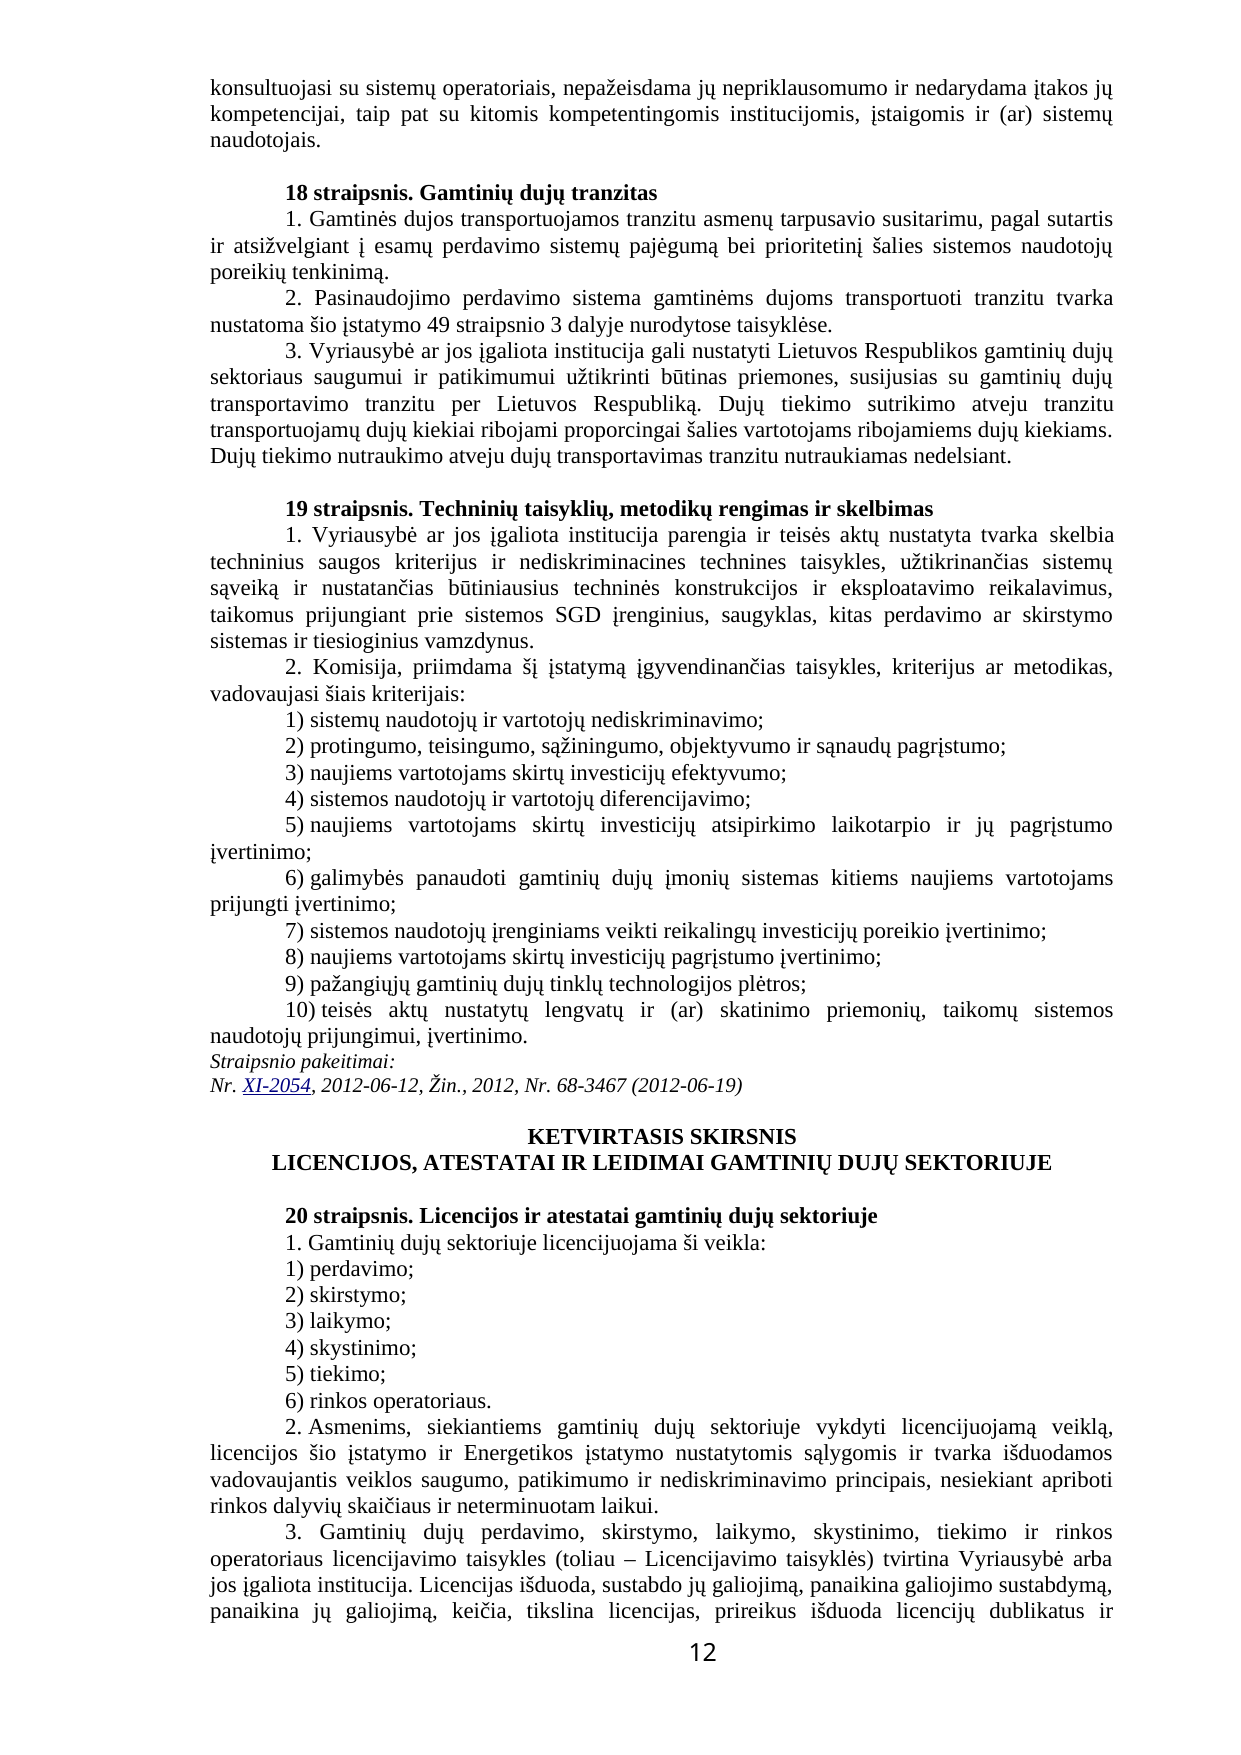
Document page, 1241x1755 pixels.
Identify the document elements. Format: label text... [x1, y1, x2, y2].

text 4) sistemos naudotojų ir vartotojų diferencijavimo; [210, 785, 1114, 811]
text 9) pažangiųjų gamtinių dujų tinklų technologijos plėtros; [210, 969, 1114, 996]
text 3) laikymo; [210, 1308, 1114, 1334]
text konsultuojasi su sistemų operatoriais, nepažeisdama jų nepriklausomumo ir nedarydama įtakos jų kompetencijai, taip pat su kitomis kompetentingomis institucijomis, įstaigomis ir (ar) sistemų naudotojais. [210, 73, 1114, 153]
text 1. Gamtinės dujos transportuojamos tranzitu asmenų tarpusavio susitarimu, pagal sutartis ir atsižvelgiant į esamų perdavimo sistemų pajėgumą bei prioritetinį šalies sistemos naudotojų poreikių tenkinimą. [210, 205, 1114, 284]
text LICENCIJOS, ATESTATAI IR LEIDIMAI GAMTINIŲ DUJŲ SEKTORIUJE [210, 1149, 1114, 1176]
text 3) naujiems vartotojams skirtų investicijų efektyvumo; [210, 759, 1114, 785]
text 3. Gamtinių dujų perdavimo, skirstymo, laikymo, skystinimo, tiekimo ir rinkos operatoriaus licencijavimo taisykles (toliau – Licencijavimo taisyklės) tvirtina Vyriausybė arba jos įgaliota institucija. Licencijas išduoda, sustabdo jų galiojimą, panaikina galiojimo sustabdymą, panaikina jų galiojimą, keičia, tikslina licencijas, prireikus išduoda licencijų dublikatus ir [210, 1518, 1114, 1624]
text 2. Pasinaudojimo perdavimo sistema gamtinėms dujoms transportuoti tranzitu tvarka nustatoma šio įstatymo 49 straipsnio 3 dalyje nurodytose taisyklėse. [210, 284, 1114, 337]
text 2. Komisija, priimdama šį įstatymą įgyvendinančias taisykles, kriterijus ar metodikas, vadovaujasi šiais kriterijais: [210, 653, 1114, 706]
text 4) skystinimo; [210, 1334, 1114, 1360]
text 3. Vyriausybė ar jos įgaliota institucija gali nustatyti Lietuvos Respublikos gamtinių dujų sektoriaus saugumui ir patikimumui užtikrinti būtinas priemones, susijusias su gamtinių dujų transportavimo tranzitu per Lietuvos Respubliką. Dujų tiekimo sutrikimo atveju tranzitu transportuojamų dujų kiekiai ribojami proporcingai šalies vartotojams ribojamiems dujų kiekiams. Dujų tiekimo nutraukimo atveju dujų transportavimas tranzitu nutraukiamas nedelsiant. [210, 337, 1114, 469]
text 18 straipsnis. Gamtinių dujų tranzitas [210, 179, 1114, 205]
text 20 straipsnis. Licencijos ir atestatai gamtinių dujų sektoriuje [210, 1202, 1114, 1228]
text 1. Vyriausybė ar jos įgaliota institucija parengia ir teisės aktų nustatyta tvarka skelbia techninius saugos kriterijus ir nediskriminacines technines taisykles, užtikrinančias sistemų sąveiką ir nustatančias būtiniausius techninės konstrukcijos ir eksploatavimo reikalavimus, taikomus prijungiant prie sistemos SGD įrenginius, saugyklas, kitas perdavimo ar skirstymo sistemas ir tiesioginius vamzdynus. [210, 522, 1114, 653]
text 1) perdavimo; [210, 1255, 1114, 1281]
text 8) naujiems vartotojams skirtų investicijų pagrįstumo įvertinimo; [210, 943, 1114, 969]
text 1. Gamtinių dujų sektoriuje licencijuojama ši veikla: [210, 1228, 1114, 1255]
text 10) teisės aktų nustatytų lengvatų ir (ar) skatinimo priemonių, taikomų sistemos naudotojų prijungimui, įvertinimo. [210, 996, 1114, 1049]
text 5) naujiems vartotojams skirtų investicijų atsipirkimo laikotarpio ir jų pagrįstumo įvertinimo; [210, 811, 1114, 864]
text 2) protingumo, teisingumo, sąžiningumo, objektyvumo ir sąnaudų pagrįstumo; [210, 732, 1114, 759]
text Nr. XI-2054, 2012-06-12, Žin., 2012, Nr. 68-3467 (2012-06-19) [210, 1073, 1120, 1097]
text 6) rinkos operatoriaus. [210, 1387, 1114, 1413]
text 1) sistemų naudotojų ir vartotojų nediskriminavimo; [210, 706, 1114, 732]
text KETVIRTASIS SKIRSNIS [210, 1123, 1114, 1149]
text 5) tiekimo; [210, 1360, 1114, 1387]
text 7) sistemos naudotojų įrenginiams veikti reikalingų investicijų poreikio įvertinimo; [210, 917, 1114, 943]
text 6) galimybės panaudoti gamtinių dujų įmonių sistemas kitiems naujiems vartotojams prijungti įvertinimo; [210, 864, 1114, 917]
text 2. Asmenims, siekiantiems gamtinių dujų sektoriuje vykdyti licencijuojamą veiklą, licencijos šio įstatymo ir Energetikos įstatymo nustatytomis sąlygomis ir tvarka išduodamos vadovaujantis veiklos saugumo, patikimumo ir nediskriminavimo principais, nesiekiant apriboti rinkos dalyvių skaičiaus ir neterminuotam laikui. [210, 1413, 1114, 1518]
text 19 straipsnis. Techninių taisyklių, metodikų rengimas ir skelbimas [210, 495, 1114, 522]
text 2) skirstymo; [210, 1281, 1114, 1308]
text Straipsnio pakeitimai: [210, 1049, 1120, 1073]
